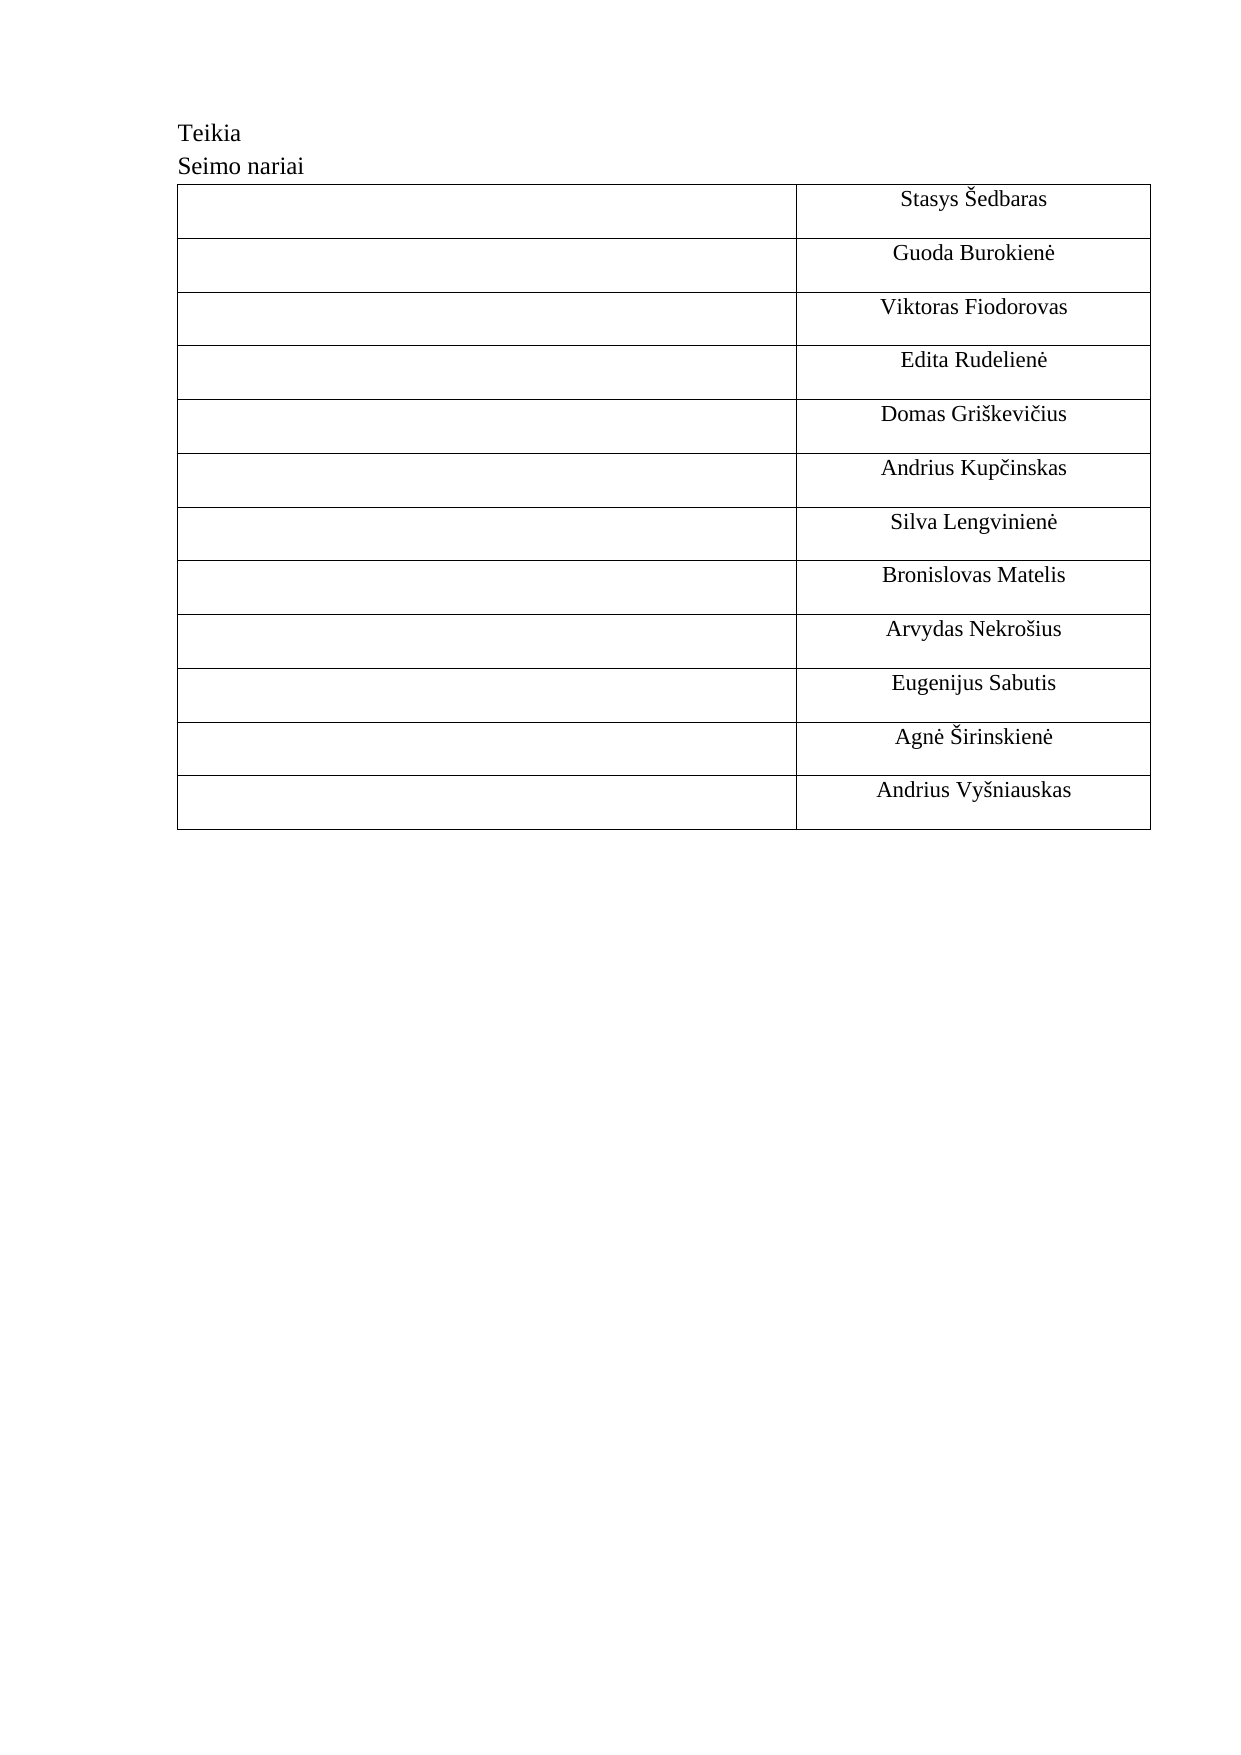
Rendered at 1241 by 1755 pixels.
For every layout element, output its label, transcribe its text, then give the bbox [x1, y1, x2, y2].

table_cell [178, 454, 796, 507]
table_cell Arvydas Nekrošius [797, 615, 1150, 668]
table_cell Eugenijus Sabutis [797, 669, 1150, 722]
table_cell [178, 346, 796, 399]
table_cell [178, 508, 796, 560]
table_cell [178, 239, 796, 292]
table_cell Andrius Kupčinskas [797, 454, 1150, 507]
table_cell Bronislovas Matelis [797, 561, 1150, 614]
table_cell [178, 776, 796, 829]
table_cell Andrius Vyšniauskas [797, 776, 1150, 829]
table_cell [178, 669, 796, 722]
table_cell Viktoras Fiodorovas [797, 293, 1150, 345]
table_cell [178, 293, 796, 345]
table_header Stasys Šedbaras [797, 185, 1150, 238]
table_cell Agnė Širinskienė [797, 723, 1150, 775]
table_cell [178, 561, 796, 614]
text Seimo nariai [177, 151, 1181, 180]
table_cell Silva Lengvinienė [797, 508, 1150, 560]
table_cell Guoda Burokienė [797, 239, 1150, 292]
table_cell [178, 723, 796, 775]
table_header [178, 185, 796, 238]
table_cell [178, 400, 796, 453]
table_cell Domas Griškevičius [797, 400, 1150, 453]
table_cell Edita Rudelienė [797, 346, 1150, 399]
text Teikia [177, 118, 1181, 147]
table_cell [178, 615, 796, 668]
